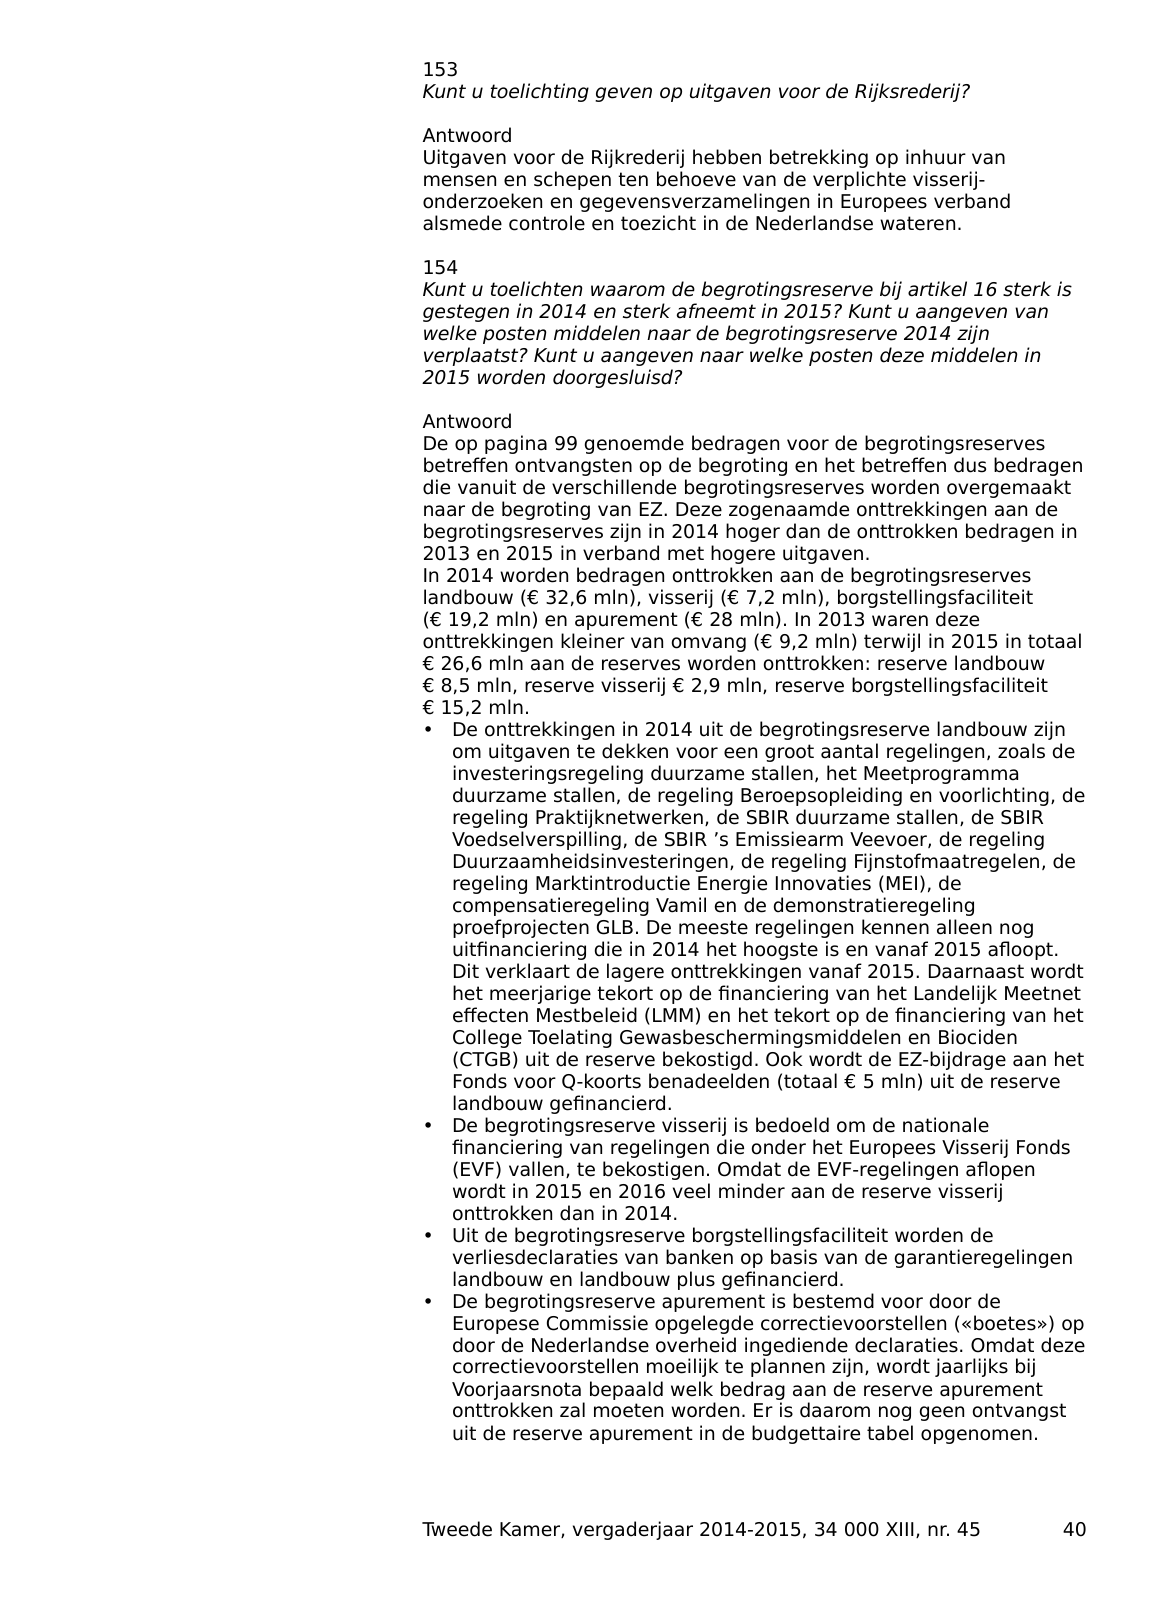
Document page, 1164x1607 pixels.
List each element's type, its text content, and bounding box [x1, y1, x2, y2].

text Kunt u toelichting geven op uitgaven voor de Rijksrederij? [422, 81, 1087, 103]
text Antwoord [422, 411, 1087, 433]
text In 2014 worden bedragen onttrokken aan de begrotingsreserves landbouw (€ 32,6 mln), visserij (€ 7,2 mln), borgstellingsfaciliteit (€ 19,2 mln) en apurement (€ 28 mln). In 2013 waren deze onttrekkingen kleiner van omvang (€ 9,2 mln) terwijl in 2015 in totaal € 26,6 mln aan de reserves worden onttrokken: reserve landbouw € 8,5 mln, reserve visserij € 2,9 mln, reserve borgstellingsfaciliteit € 15,2 mln. [422, 565, 1087, 719]
text 153 [422, 59, 1087, 81]
text Uitgaven voor de Rijkrederij hebben betrekking op inhuur van mensen en schepen ten behoeve van de verplichte visserij-onderzoeken en gegevensverzamelingen in Europees verband alsmede controle en toezicht in de Nederlandse wateren. [422, 147, 1087, 235]
text • Uit de begrotingsreserve borgstellingsfaciliteit worden de verliesdeclaraties van banken op basis van de garantieregelingen landbouw en landbouw plus gefinancierd. [422, 1224, 1087, 1291]
text • De begrotingsreserve apurement is bestemd voor door de Europese Commissie opgelegde correctievoorstellen («boetes») op door de Nederlandse overheid ingediende declaraties. Omdat deze correctievoorstellen moeilijk te plannen zijn, wordt jaarlijks bij Voorjaarsnota bepaald welk bedrag aan de reserve apurement onttrokken zal moeten worden. Er is daarom nog geen ontvangst uit de reserve apurement in de budgettaire tabel opgenomen. [422, 1291, 1087, 1444]
text Kunt u toelichten waarom de begrotingsreserve bij artikel 16 sterk is gestegen in 2014 en sterk afneemt in 2015? Kunt u aangeven van welke posten middelen naar de begrotingsreserve 2014 zijn verplaatst? Kunt u aangeven naar welke posten deze middelen in 2015 worden doorgesluisd? [422, 279, 1087, 389]
text • De onttrekkingen in 2014 uit de begrotingsreserve landbouw zijn om uitgaven te dekken voor een groot aantal regelingen, zoals de investeringsregeling duurzame stallen, het Meetprogramma duurzame stallen, de regeling Beroepsopleiding en voorlichting, de regeling Praktijknetwerken, de SBIR duurzame stallen, de SBIR Voedselverspilling, de SBIR ’s Emissiearm Veevoer, de regeling Duurzaamheidsinvesteringen, de regeling Fijnstofmaatregelen, de regeling Marktintroductie Energie Innovaties (MEI), de compensatieregeling Vamil en de demonstratieregeling proefprojecten GLB. De meeste regelingen kennen alleen nog uitfinanciering die in 2014 het hoogste is en vanaf 2015 afloopt. Dit verklaart de lagere onttrekkingen vanaf 2015. Daarnaast wordt het meerjarige tekort op de financiering van het Landelijk Meetnet effecten Mestbeleid (LMM) en het tekort op de financiering van het College Toelating Gewasbeschermingsmiddelen en Biociden (CTGB) uit de reserve bekostigd. Ook wordt de EZ-bijdrage aan het Fonds voor Q-koorts benadeelden (totaal € 5 mln) uit de reserve landbouw gefinancierd. [422, 719, 1087, 1115]
text • De begrotingsreserve visserij is bedoeld om de nationale financiering van regelingen die onder het Europees Visserij Fonds (EVF) vallen, te bekostigen. Omdat de EVF-regelingen aflopen wordt in 2015 en 2016 veel minder aan de reserve visserij onttrokken dan in 2014. [422, 1115, 1087, 1224]
text Antwoord [422, 125, 1087, 147]
text 154 [422, 257, 1087, 279]
text De op pagina 99 genoemde bedragen voor de begrotingsreserves betreffen ontvangsten op de begroting en het betreffen dus bedragen die vanuit de verschillende begrotingsreserves worden overgemaakt naar de begroting van EZ. Deze zogenaamde onttrekkingen aan de begrotingsreserves zijn in 2014 hoger dan de onttrokken bedragen in 2013 en 2015 in verband met hogere uitgaven. [422, 433, 1087, 565]
